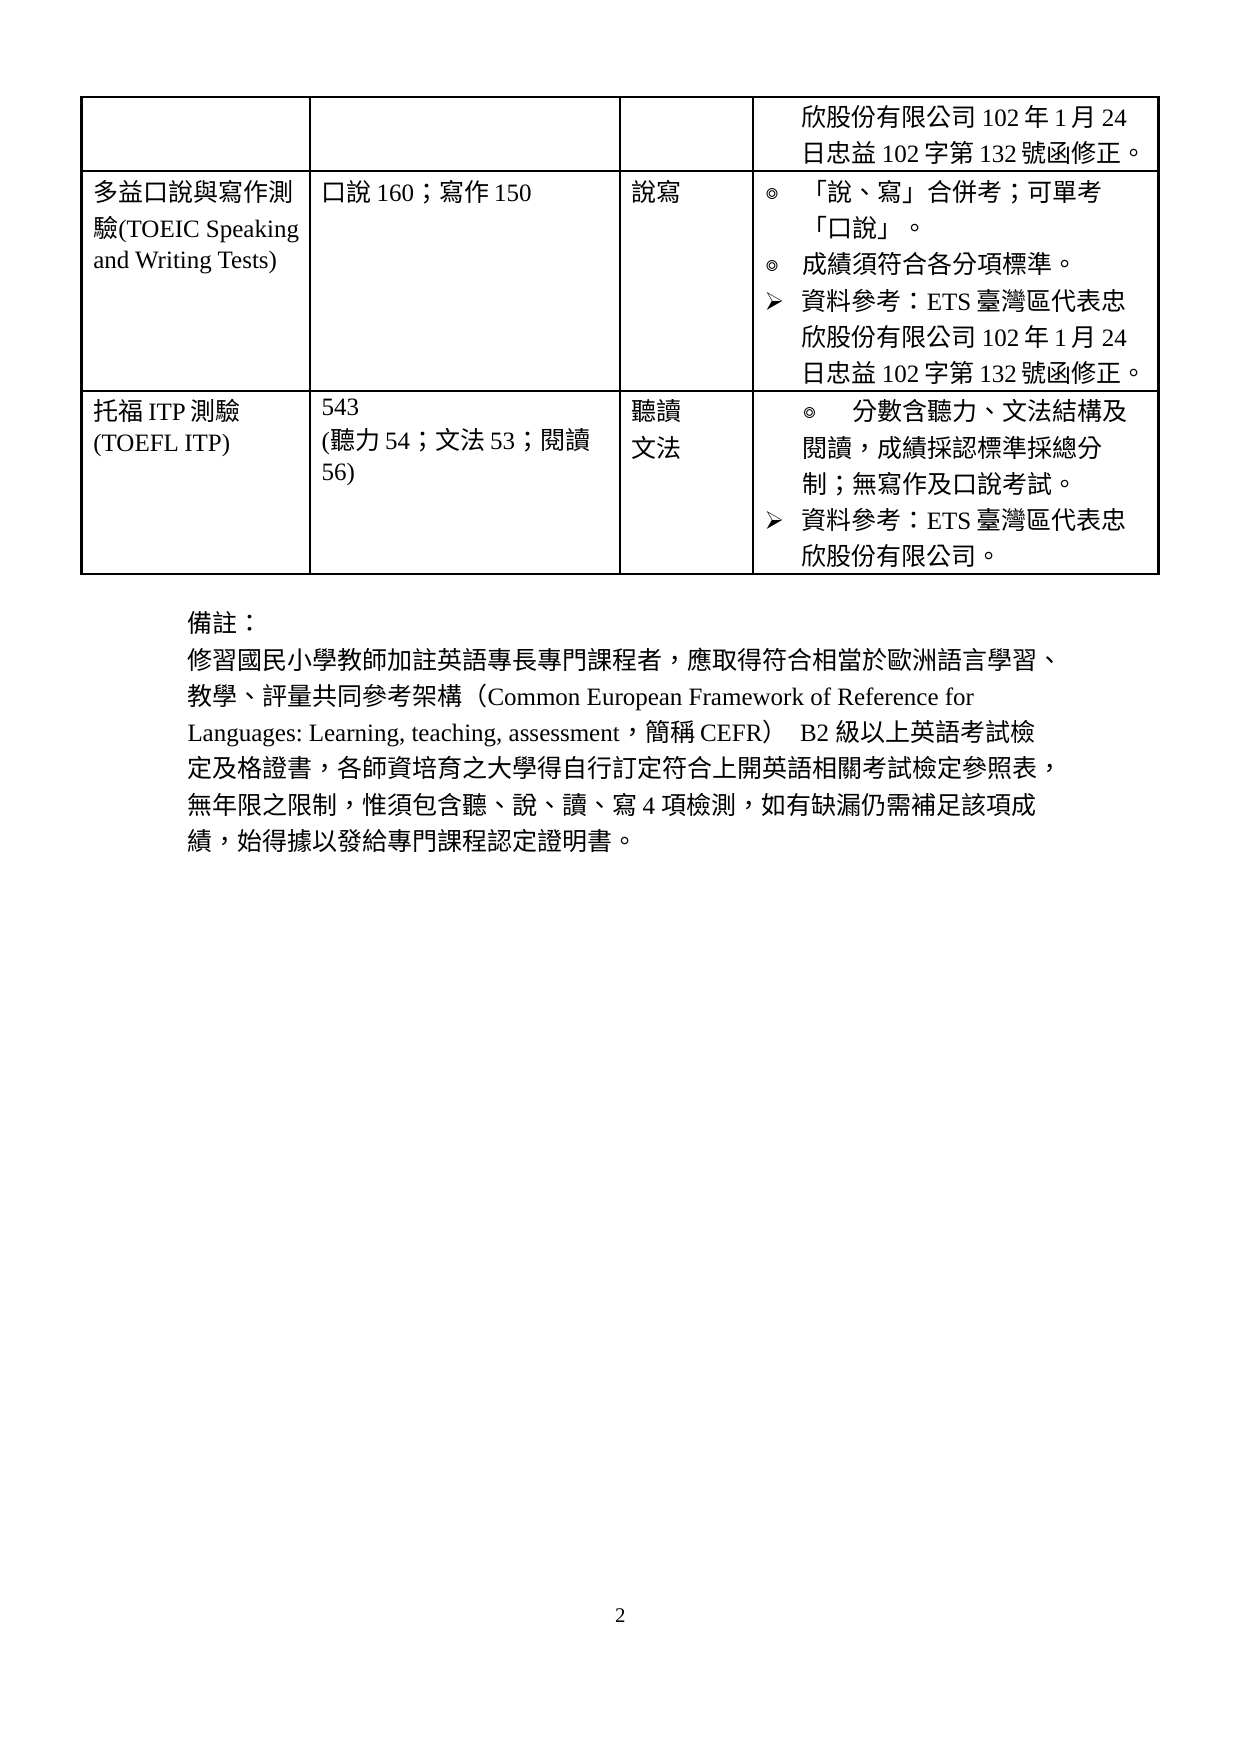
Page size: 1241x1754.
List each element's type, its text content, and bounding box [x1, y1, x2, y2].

table_cell [83, 98, 309, 170]
table_cell 分數含聽力、文法結構及閱讀，成績採認標準採總分制；無寫作及口說考試。 資料參考：ETS臺灣區代表忠欣股份有限公司。 [754, 392, 1157, 573]
text 修習國民小學教師加註英語專長專門課程者，應取得符合相當於歐洲語言學習、教學、評量共同參考架構（Common European Framework of Reference for Languages: Learning, teaching, assessment，簡稱CEFR） B2 級以上英語考試檢定及格證書，各師資培育之大學得自行訂定符合上開英語相關考試檢定參照表，無年限之限制，惟須包含聽、說、讀、寫4 項檢測，如有缺漏仍需補足該項成績，始得據以發給專門課程認定證明書。 [187, 640, 1053, 858]
text 備註： [187, 604, 1053, 640]
table_cell [621, 98, 752, 170]
table_cell 多益口說與寫作測驗(TOEIC Speaking and Writing Tests) [83, 172, 309, 390]
table_cell 口說160；寫作150 [311, 172, 619, 390]
table_cell 「說、寫」合併考；可單考「口說」。 成績須符合各分項標準。 資料參考：ETS臺灣區代表忠欣股份有限公司102年1月24日忠益102字第132號函修正。 [754, 172, 1157, 390]
table_cell 欣股份有限公司102年1月24日忠益102字第132號函修正。 [754, 98, 1157, 170]
table_cell 聽讀 文法 [621, 392, 752, 573]
table_cell 說寫 [621, 172, 752, 390]
table_cell 托福ITP測驗 (TOEFL ITP) [83, 392, 309, 573]
table_cell 543 (聽力54；文法53；閱讀56) [311, 392, 619, 573]
table_cell [311, 98, 619, 170]
